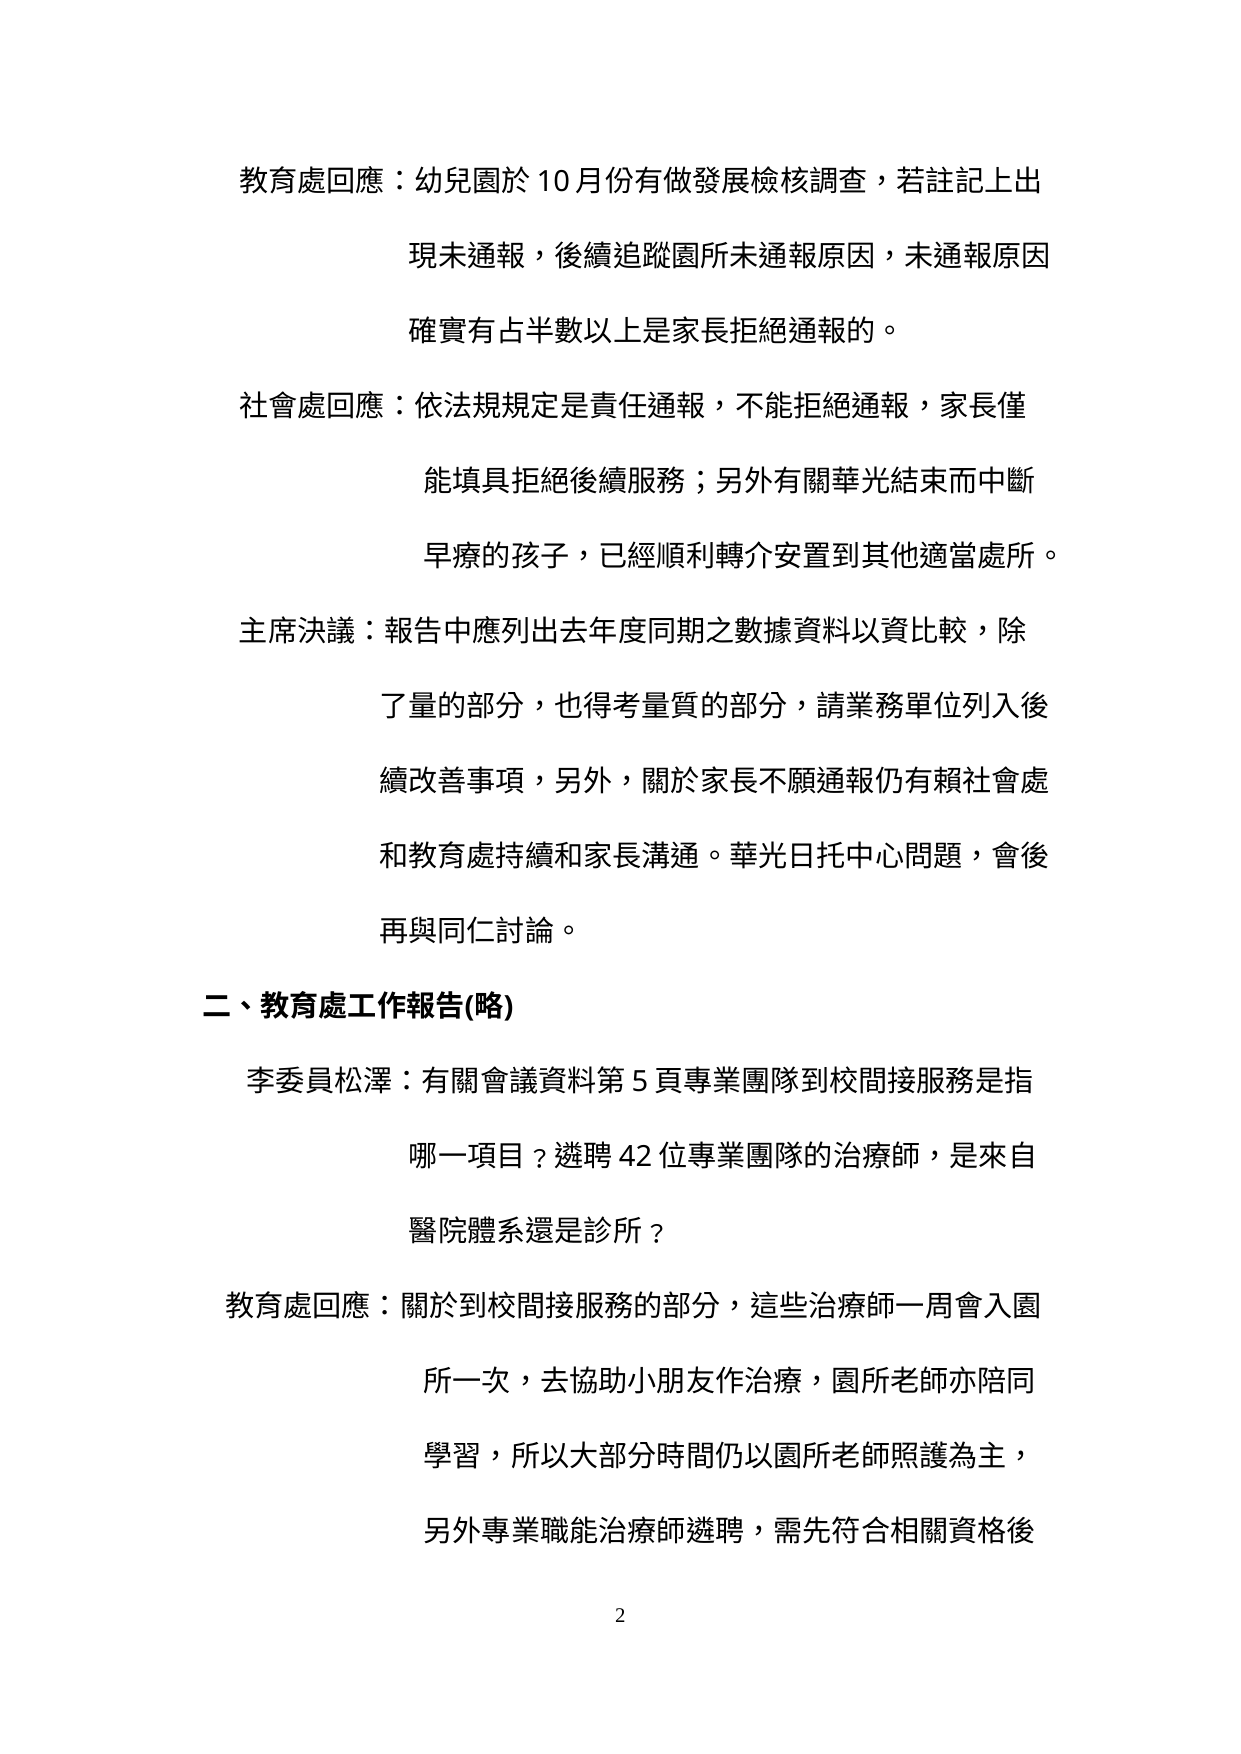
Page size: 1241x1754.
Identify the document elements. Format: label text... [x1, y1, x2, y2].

text 主席決議：報告中應列出去年度同期之數據資料以資比較，除了量的部分，也得考量質的部分，請業務單位列入後續改善事項，另外，關於家長不願通報仍有賴社會處和教育處持續和家長溝通。華光日托中心問題，會後再與同仁討論。 [239, 585, 1053, 960]
text 李委員松澤：有關會議資料第5頁專業團隊到校間接服務是指哪一項目﹖遴聘42位專業團隊的治療師，是來自醫院體系還是診所﹖ [246, 1035, 1053, 1260]
text 社會處回應：依法規規定是責任通報，不能拒絕通報，家長僅能填具拒絕後續服務；另外有關華光結束而中斷早療的孩子，已經順利轉介安置到其他適當處所。 [239, 360, 1053, 585]
text 教育處回應：幼兒園於10月份有做發展檢核調查，若註記上出現未通報，後續追蹤園所未通報原因，未通報原因確實有占半數以上是家長拒絕通報的。 [239, 135, 1053, 360]
text 二、教育處工作報告(略) [187, 960, 1053, 1035]
text 教育處回應：關於到校間接服務的部分，這些治療師一周會入園所一次，去協助小朋友作治療，園所老師亦陪同學習，所以大部分時間仍以園所老師照護為主，另外專業職能治療師遴聘，需先符合相關資格後 [202, 1260, 1053, 1560]
